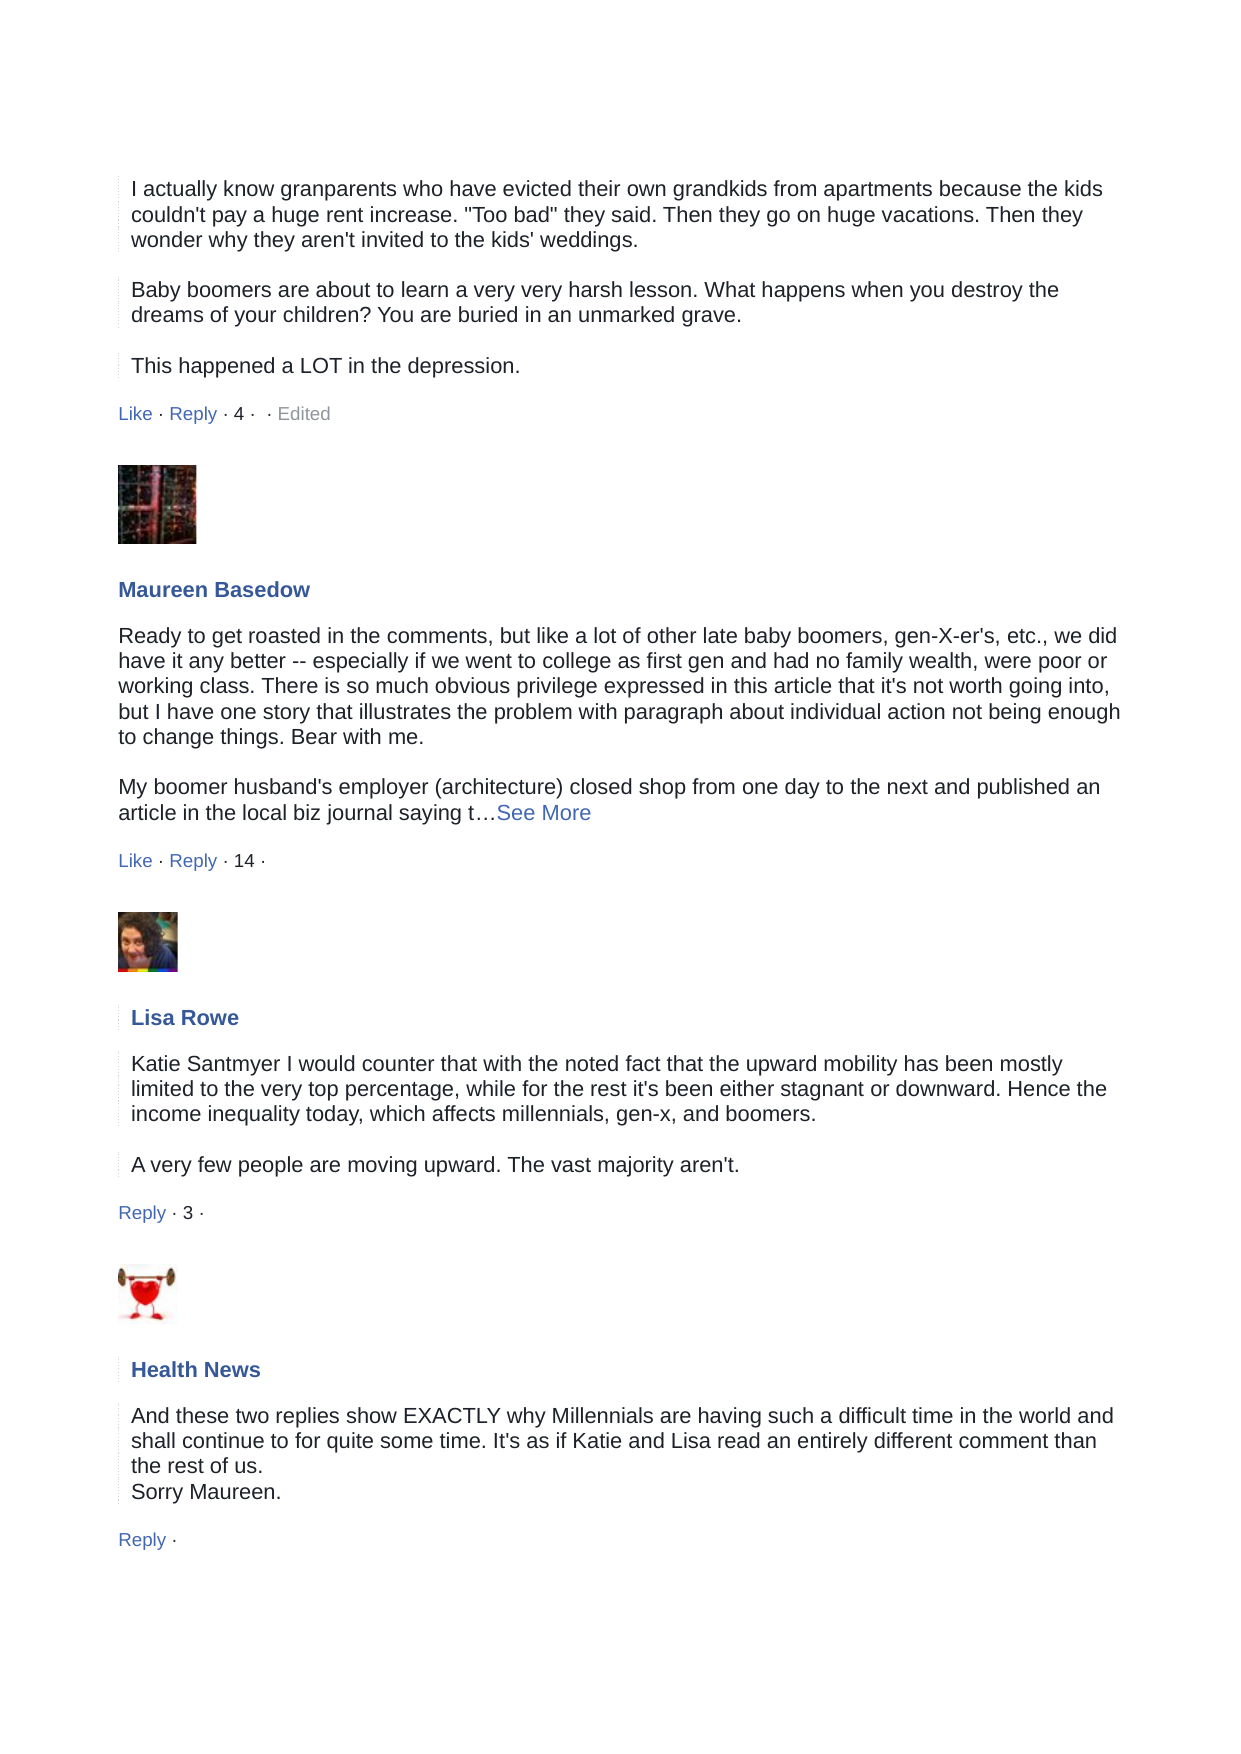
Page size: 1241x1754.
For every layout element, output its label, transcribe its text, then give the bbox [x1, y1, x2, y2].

text Ready to get roasted in the comments, but like a lot of other late baby boomers, gen-X-er's, etc., we did have it any better -- especially if we went to college as first gen and had no family wealth, were poor or working class. There is so much obvious privilege expressed in this article that it's not worth going into, but I have one story that illustrates the problem with paragraph about individual action not being enough to change things. Bear with me. My boomer husband's employer (architecture) closed shop from one day to the next and published an article in the local biz journal saying t…See More [118, 623, 1122, 824]
text Lisa Rowe [118, 1005, 1122, 1030]
picture [118, 465, 197, 544]
text And these two replies show EXACTLY why Millennials are having such a difficult time in the world and shall continue to for quite some time. It's as if Katie and Lisa read an entirely different comment than the rest of us. Sorry Maureen. [118, 1403, 1122, 1504]
text Like · Reply · 14 · [118, 849, 1116, 871]
text Health News [118, 1357, 1122, 1382]
text I actually know granparents who have evicted their own grandkids from apartments because the kids couldn't pay a huge rent increase. "Too bad" they said. Then they go on huge vacations. Then they wonder why they aren't invited to the kids' weddings. Baby boomers are about to learn a very very harsh lesson. What happens when you destroy the dreams of your children? You are buried in an unmarked grave. This happened a LOT in the depression. [118, 176, 1122, 378]
text Like · Reply · 4 · · Edited [118, 403, 1116, 424]
picture [118, 1264, 178, 1324]
text Reply · 3 · [118, 1202, 1116, 1223]
picture [118, 912, 178, 972]
text Maureen Basedow [118, 577, 1122, 602]
text Reply · [118, 1529, 1122, 1550]
text Katie Santmyer I would counter that with the noted fact that the upward mobility has been mostly limited to the very top percentage, while for the rest it's been either stagnant or downward. Hence the income inequality today, which affects millennials, gen-x, and boomers. A very few people are moving upward. The vast majority aren't. [118, 1051, 1122, 1177]
